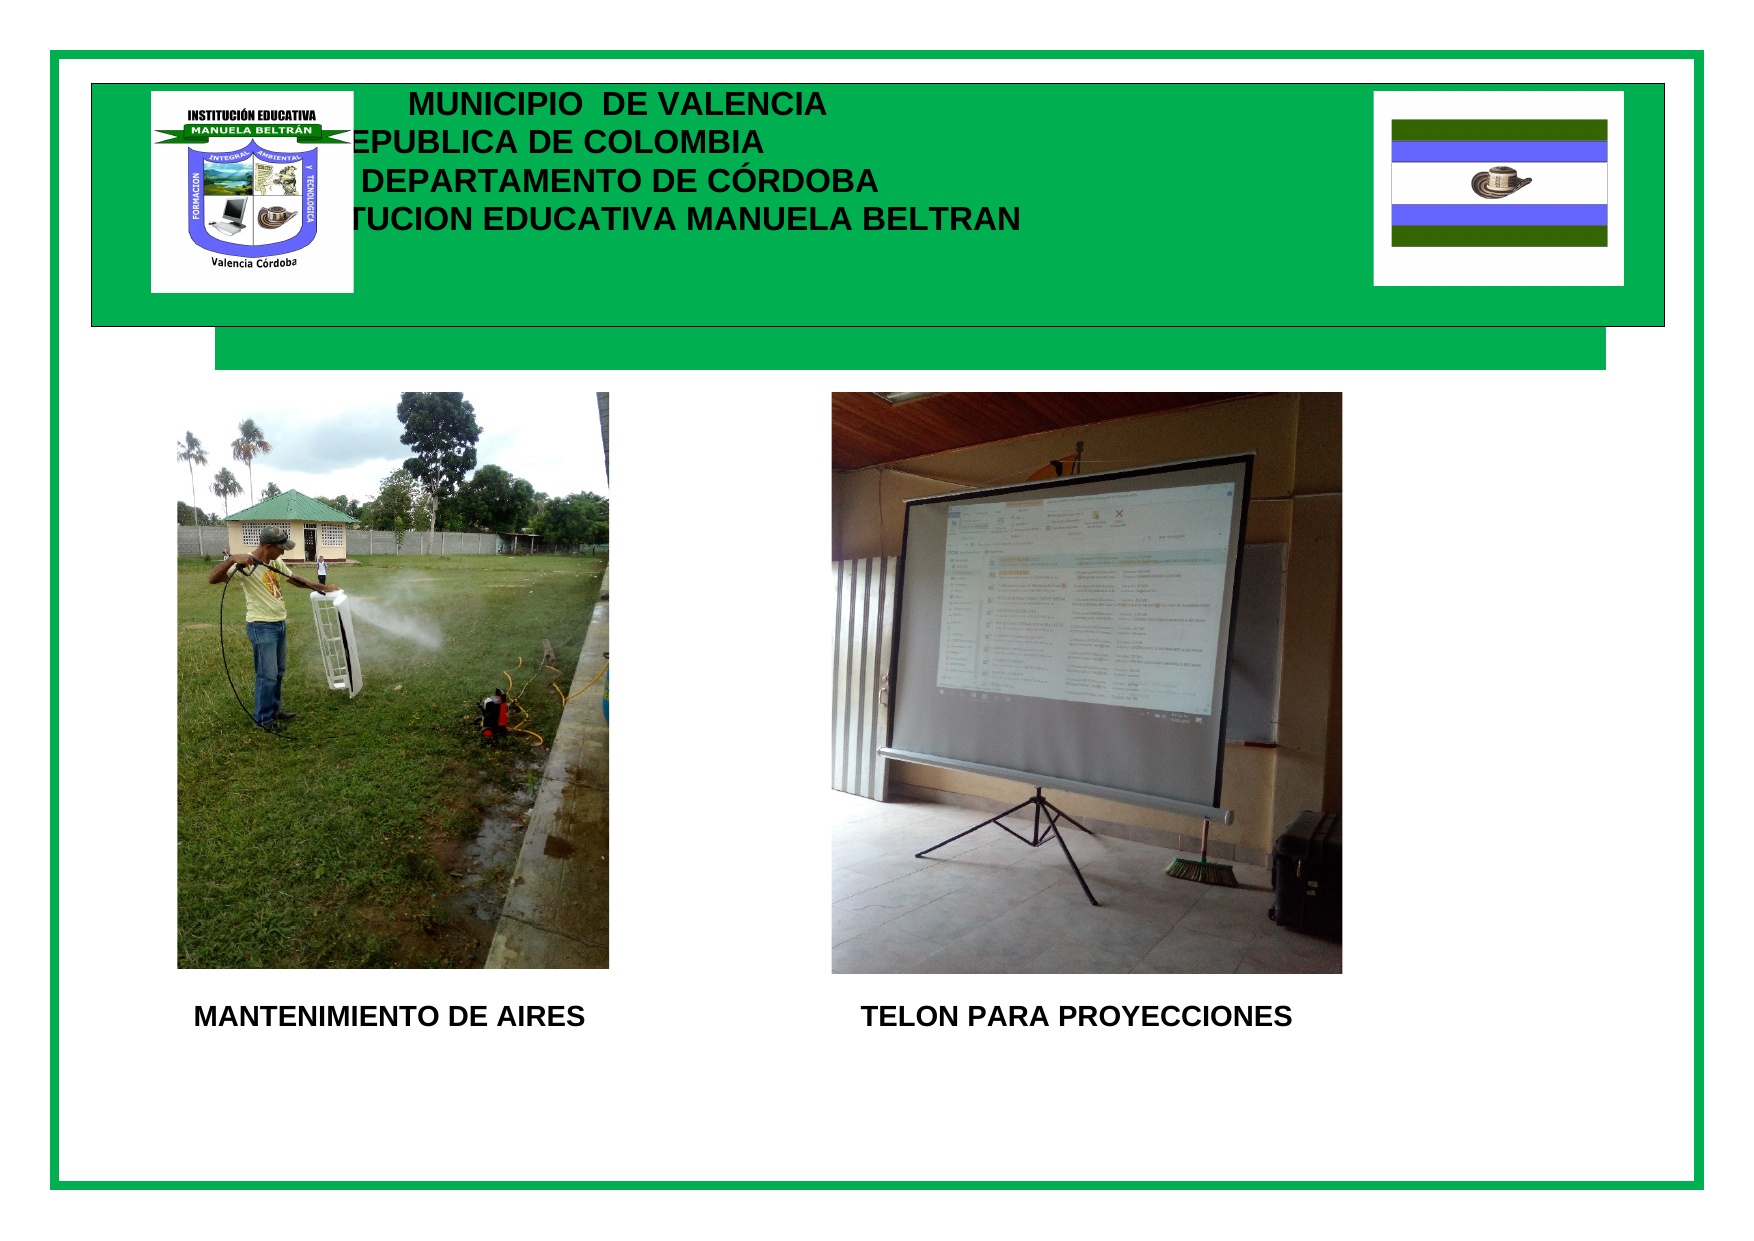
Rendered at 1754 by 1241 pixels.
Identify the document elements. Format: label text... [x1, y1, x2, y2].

text MANTENIMIENTO DE AIRES TELON PARA PROYECCIONES [177, 999, 1606, 1032]
